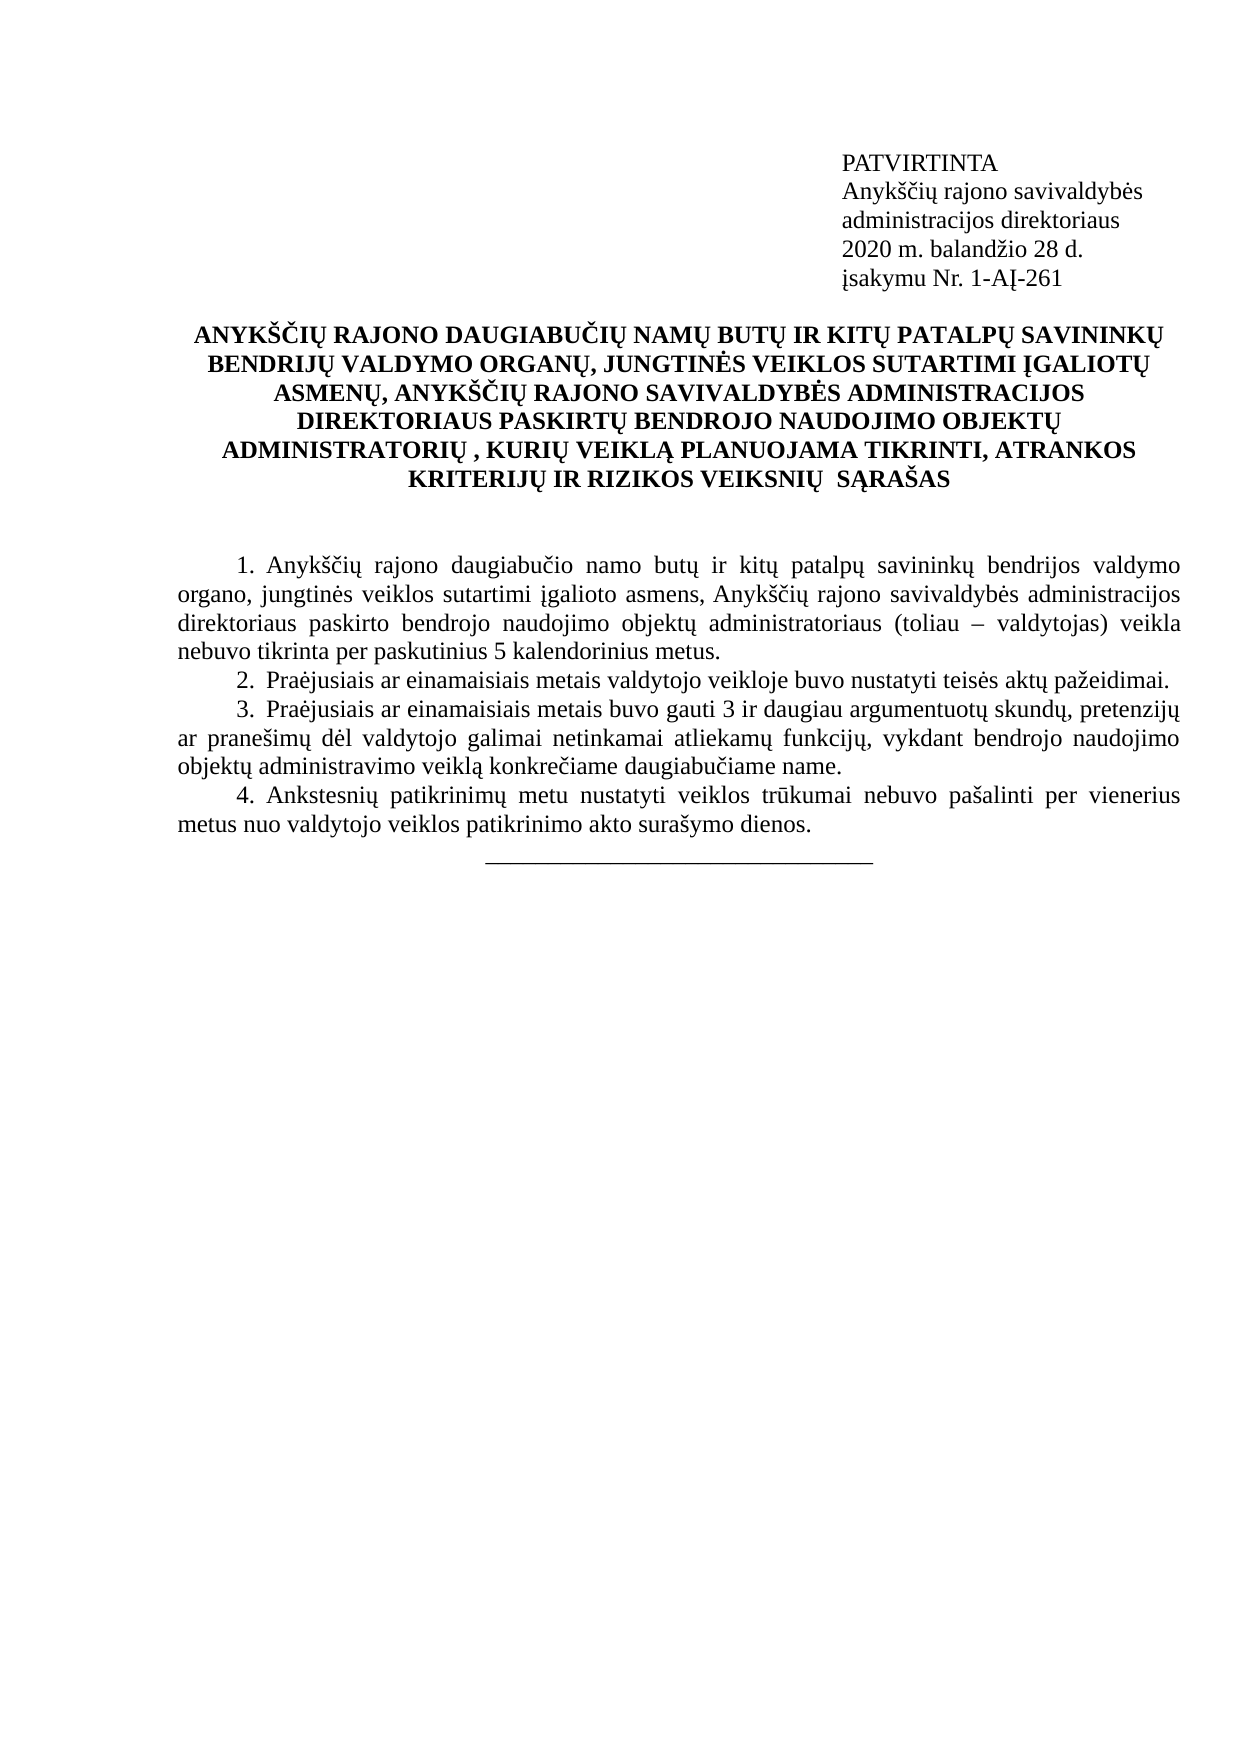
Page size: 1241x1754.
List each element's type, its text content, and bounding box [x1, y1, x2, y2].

text įsakymu Nr. 1-AĮ-261 [177, 263, 1181, 291]
text 2. Praėjusiais ar einamaisiais metais valdytojo veikloje buvo nustatyti teisės aktų pažeidimai. [177, 665, 1181, 694]
text 4. Ankstesnių patikrinimų metu nustatyti veiklos trūkumai nebuvo pašalinti per vienerius metus nuo valdytojo veiklos patikrinimo akto surašymo dienos. [177, 780, 1181, 838]
text 3. Praėjusiais ar einamaisiais metais buvo gauti 3 ir daugiau argumentuotų skundų, pretenzijų ar pranešimų dėl valdytojo galimai netinkamai atliekamų funkcijų, vykdant bendrojo naudojimo objektų administravimo veiklą konkrečiame daugiabučiame name. [177, 694, 1181, 780]
text 2020 m. balandžio 28 d. [177, 234, 1181, 263]
text _______________________________ [177, 838, 1181, 866]
text PATVIRTINTA [177, 148, 1181, 176]
text 1. Anykščių rajono daugiabučio namo butų ir kitų patalpų savininkų bendrijos valdymo organo, jungtinės veiklos sutartimi įgalioto asmens, Anykščių rajono savivaldybės administracijos direktoriaus paskirto bendrojo naudojimo objektų administratoriaus (toliau – valdytojas) veikla nebuvo tikrinta per paskutinius 5 kalendorinius metus. [177, 550, 1181, 665]
text administracijos direktoriaus [177, 205, 1181, 234]
text Anykščių rajono savivaldybės [177, 176, 1181, 205]
text ANYKŠČIŲ RAJONO DAUGIABUČIŲ NAMŲ BUTŲ IR KITŲ PATALPŲ SAVININKŲ BENDRIJŲ VALDYMO ORGANŲ, JUNGTINĖS VEIKLOS SUTARTIMI ĮGALIOTŲ ASMENŲ, ANYKŠČIŲ RAJONO SAVIVALDYBĖS ADMINISTRACIJOS DIREKTORIAUS PASKIRTŲ BENDROJO NAUDOJIMO OBJEKTŲ ADMINISTRATORIŲ , KURIŲ VEIKLĄ PLANUOJAMA TIKRINTI, ATRANKOS KRITERIJŲ IR RIZIKOS VEIKSNIŲ sąrašas [177, 320, 1181, 493]
